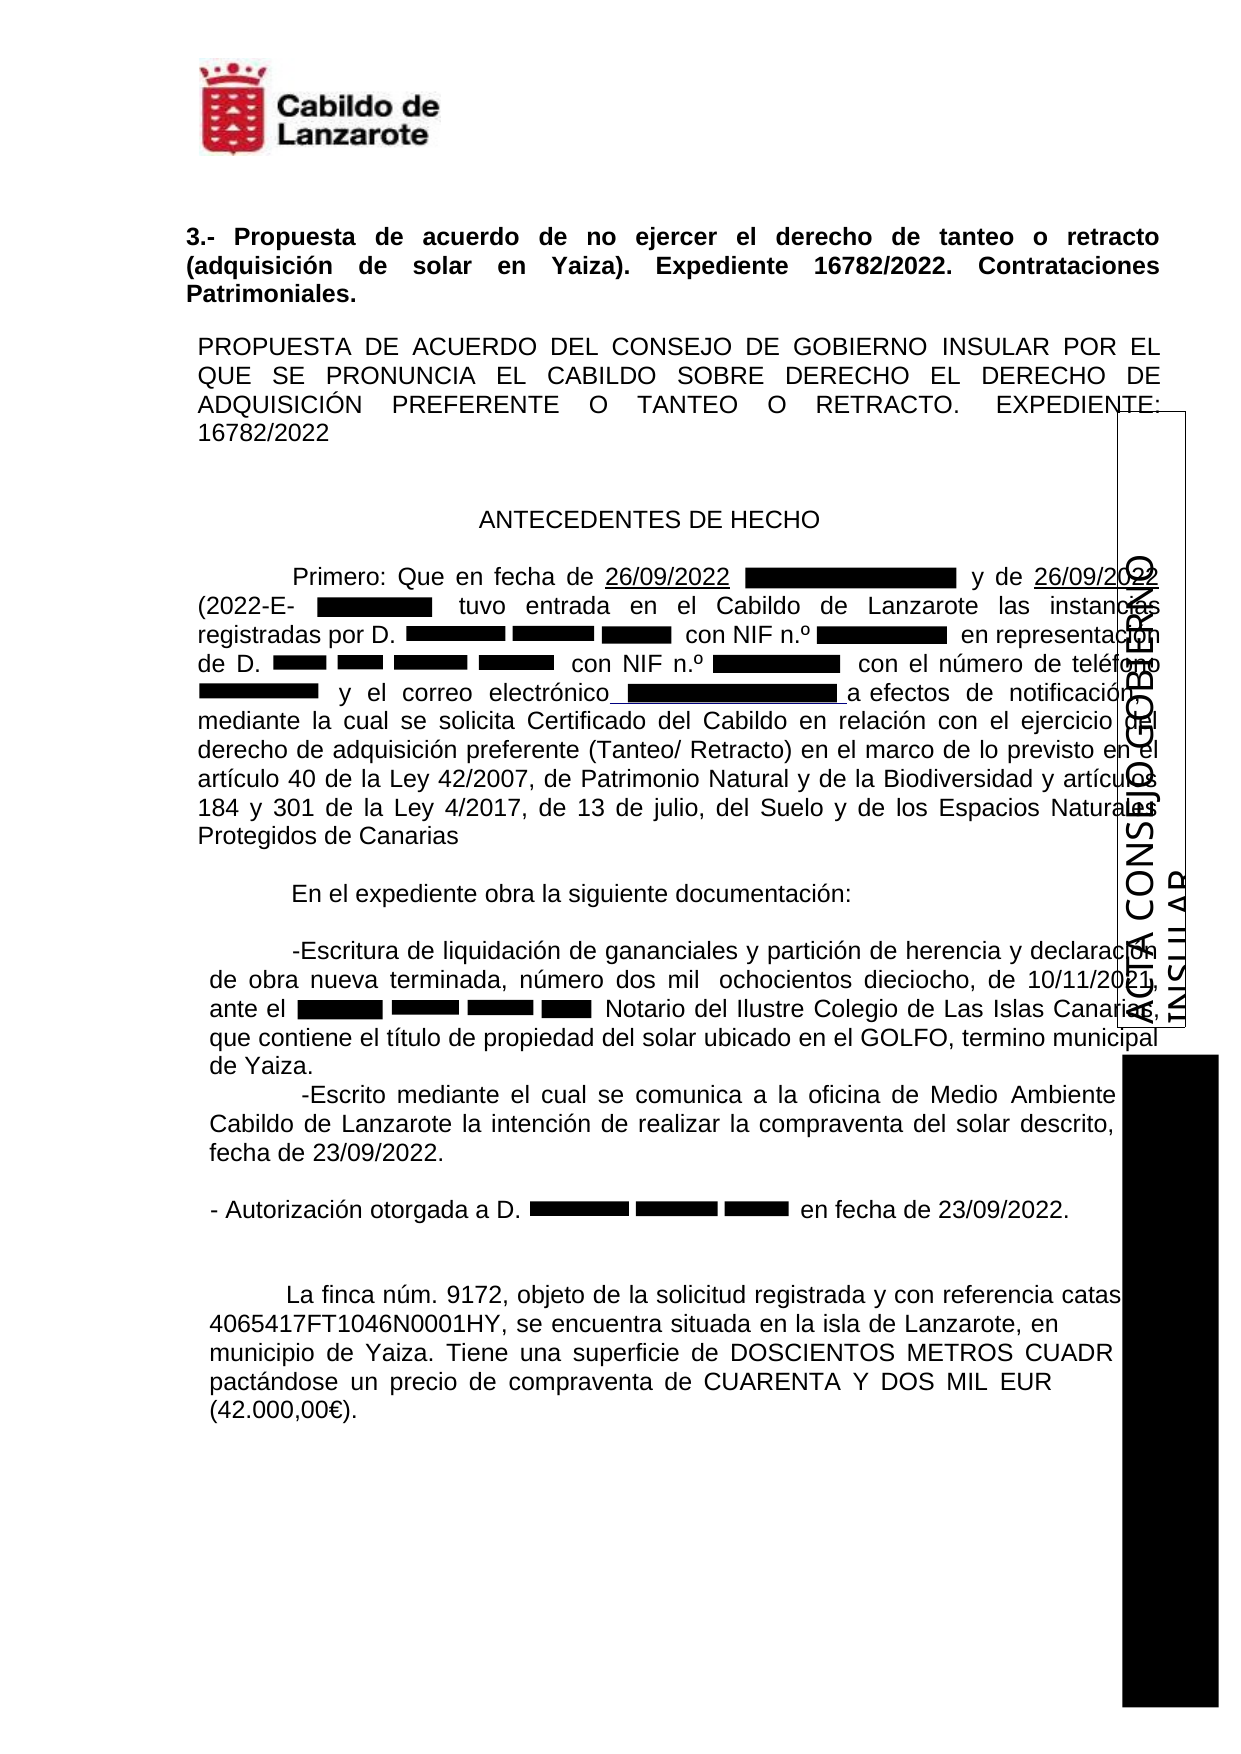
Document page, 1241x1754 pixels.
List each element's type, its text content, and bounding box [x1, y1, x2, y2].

text En el expediente obra la siguiente documentación: [291, 879, 1240, 907]
text PROPUESTA DE ACUERDO DEL CONSEJO DE GOBIERNO INSULAR POR EL QUE SE PRONUNCIA EL CABILDO SOBRE DERECHO EL DERECHO DE ADQUISICIÓN PREFERENTE O TANTEO O RETRACTO. EXPEDIENTE: 16782/2022 [197, 332, 1161, 447]
text ACTA CONSEJO GOBIERNO INSULAR [1118, 907, 1183, 1027]
text -Escrito mediante el cual se comunica a la oficina de Medio Ambiente Cabildo de Lanzarote la intención de realizar la compraventa del solar descrito, fecha de 23/09/2022. [209, 1080, 1116, 1166]
text ACTA CONSEJO GOBIERNO INSULAR [1118, 534, 1183, 562]
text ACTA CONSEJO GOBIERNO INSULAR [1118, 413, 1183, 505]
text con NIF n.º en representación con NIF n.º con el número de teléfono [569, 620, 1161, 677]
text Primero: Que en fecha de 26/09/2022 y de 26/09/2022 [292, 562, 1240, 591]
subtitle 3.- Propuesta de acuerdo de no ejercer el derecho de tanteo o retracto (adquisición de solar en Yaiza). Expediente 16782/2022. Contrataciones Patrimoniales. [186, 222, 1160, 308]
text ACTA CONSEJO GOBIERNO INSULAR [1161, 591, 1183, 677]
text - Autorización otorgada a D. en fecha de 23/09/2022. [56, 1195, 1223, 1224]
picture [198, 58, 441, 156]
text tuvo entrada en el Cabildo de Lanzarote las instancias [401, 591, 1161, 620]
text y el correo electrónico a efectos de notificación, [339, 677, 1240, 706]
text -Escritura de liquidación de gananciales y partición de herencia y declaración de obra nueva terminada, número dos mil ochocientos dieciocho, de 10/11/2021, ante el Notario del Ilustre Colegio de Las Islas Canarias, que contiene el título de propiedad del solar ubicado en el GOLFO, termino municipal de Yaiza. [209, 936, 1160, 1080]
text registradas por D. de D. [197, 620, 398, 677]
text ANTECEDENTES DE HECHO [75, 505, 1223, 534]
text ACTA CONSEJO GOBIERNO INSULAR [1118, 706, 1183, 879]
text La finca núm. 9172, objeto de la solicitud registrada y con referencia catas 4065417FT1046N0001HY, se encuentra situada en la isla de Lanzarote, en municipio de Yaiza. Tiene una superficie de DOSCIENTOS METROS CUADR pactándose un precio de compraventa de CUARENTA Y DOS MIL EUR (42.000,00€). [209, 1280, 1161, 1424]
text mediante la cual se solicita Certificado del Cabildo en relación con el ejercicio del derecho de adquisición preferente (Tanteo/ Retracto) en el marco de lo previsto en el artículo 40 de la Ley 42/2007, de Patrimonio Natural y de la Biodiversidad y artículos 184 y 301 de la Ley 4/2017, de 13 de julio, del Suelo y de los Espacios Naturales Protegidos de Canarias [197, 706, 1160, 850]
text (2022-E- [197, 591, 397, 620]
